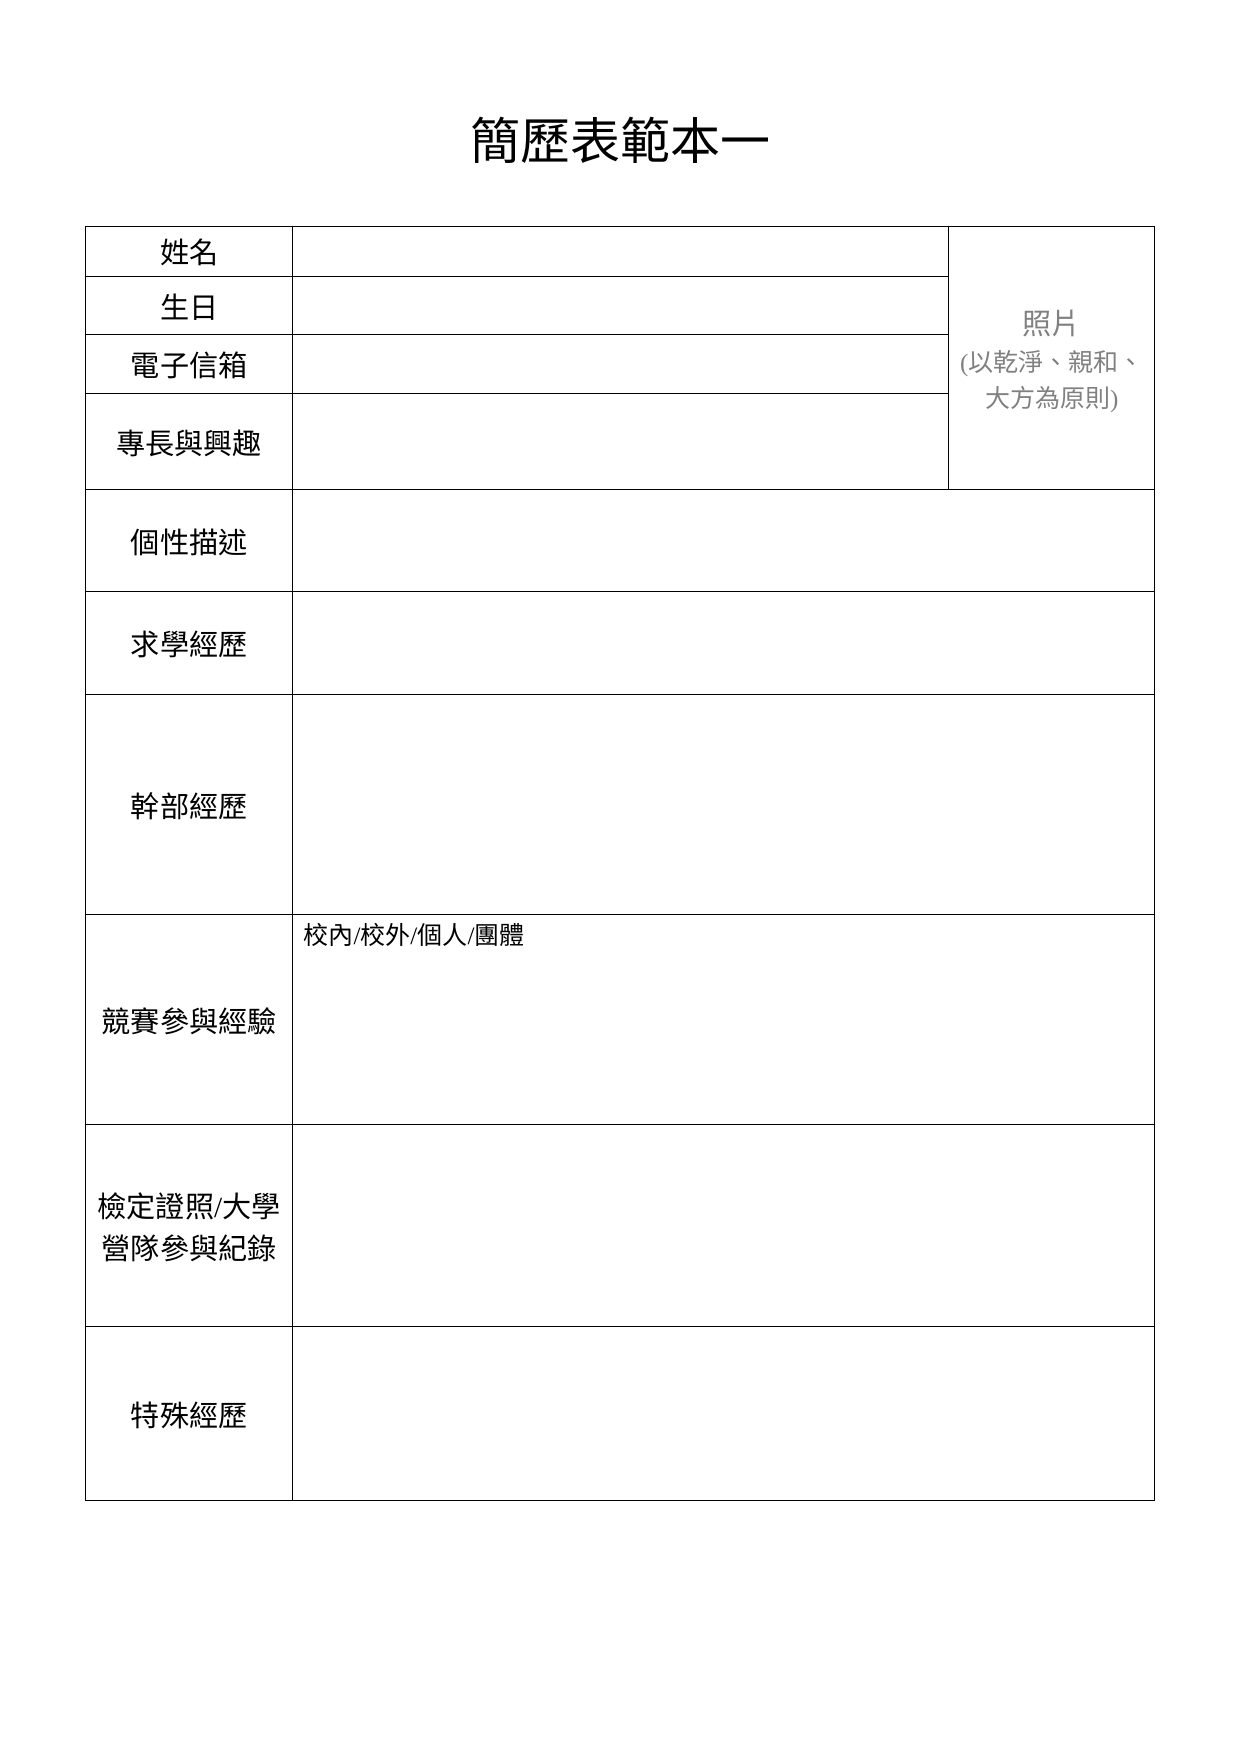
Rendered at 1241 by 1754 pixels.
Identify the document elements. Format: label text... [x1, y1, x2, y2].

table_cell [293, 335, 948, 393]
table_cell 校內/校外/個人/團體 [293, 915, 1154, 1124]
table_cell [293, 277, 948, 334]
text 簡歷表範本一 [71, 64, 1169, 189]
table_cell 電子信箱 [86, 335, 292, 393]
table_cell 專長與興趣 [86, 394, 292, 489]
table_cell 求學經歷 [86, 592, 292, 694]
table_cell 生日 [86, 277, 292, 334]
table_header 照片 (以乾淨、親和、大方為原則) [949, 227, 1154, 489]
table_cell 幹部經歷 [86, 695, 292, 914]
table_cell [293, 695, 1154, 914]
table_cell [293, 490, 1154, 591]
table_cell [293, 1327, 1154, 1500]
table_header [293, 227, 948, 276]
table_cell 檢定證照/大學營隊參與紀錄 [86, 1125, 292, 1326]
table_cell 特殊經歷 [86, 1327, 292, 1500]
table_cell 個性描述 [86, 490, 292, 591]
table_header 姓名 [86, 227, 292, 276]
table_cell [293, 1125, 1154, 1326]
table_cell 競賽參與經驗 [86, 915, 292, 1124]
table_cell [293, 394, 948, 489]
table_cell [293, 592, 1154, 694]
